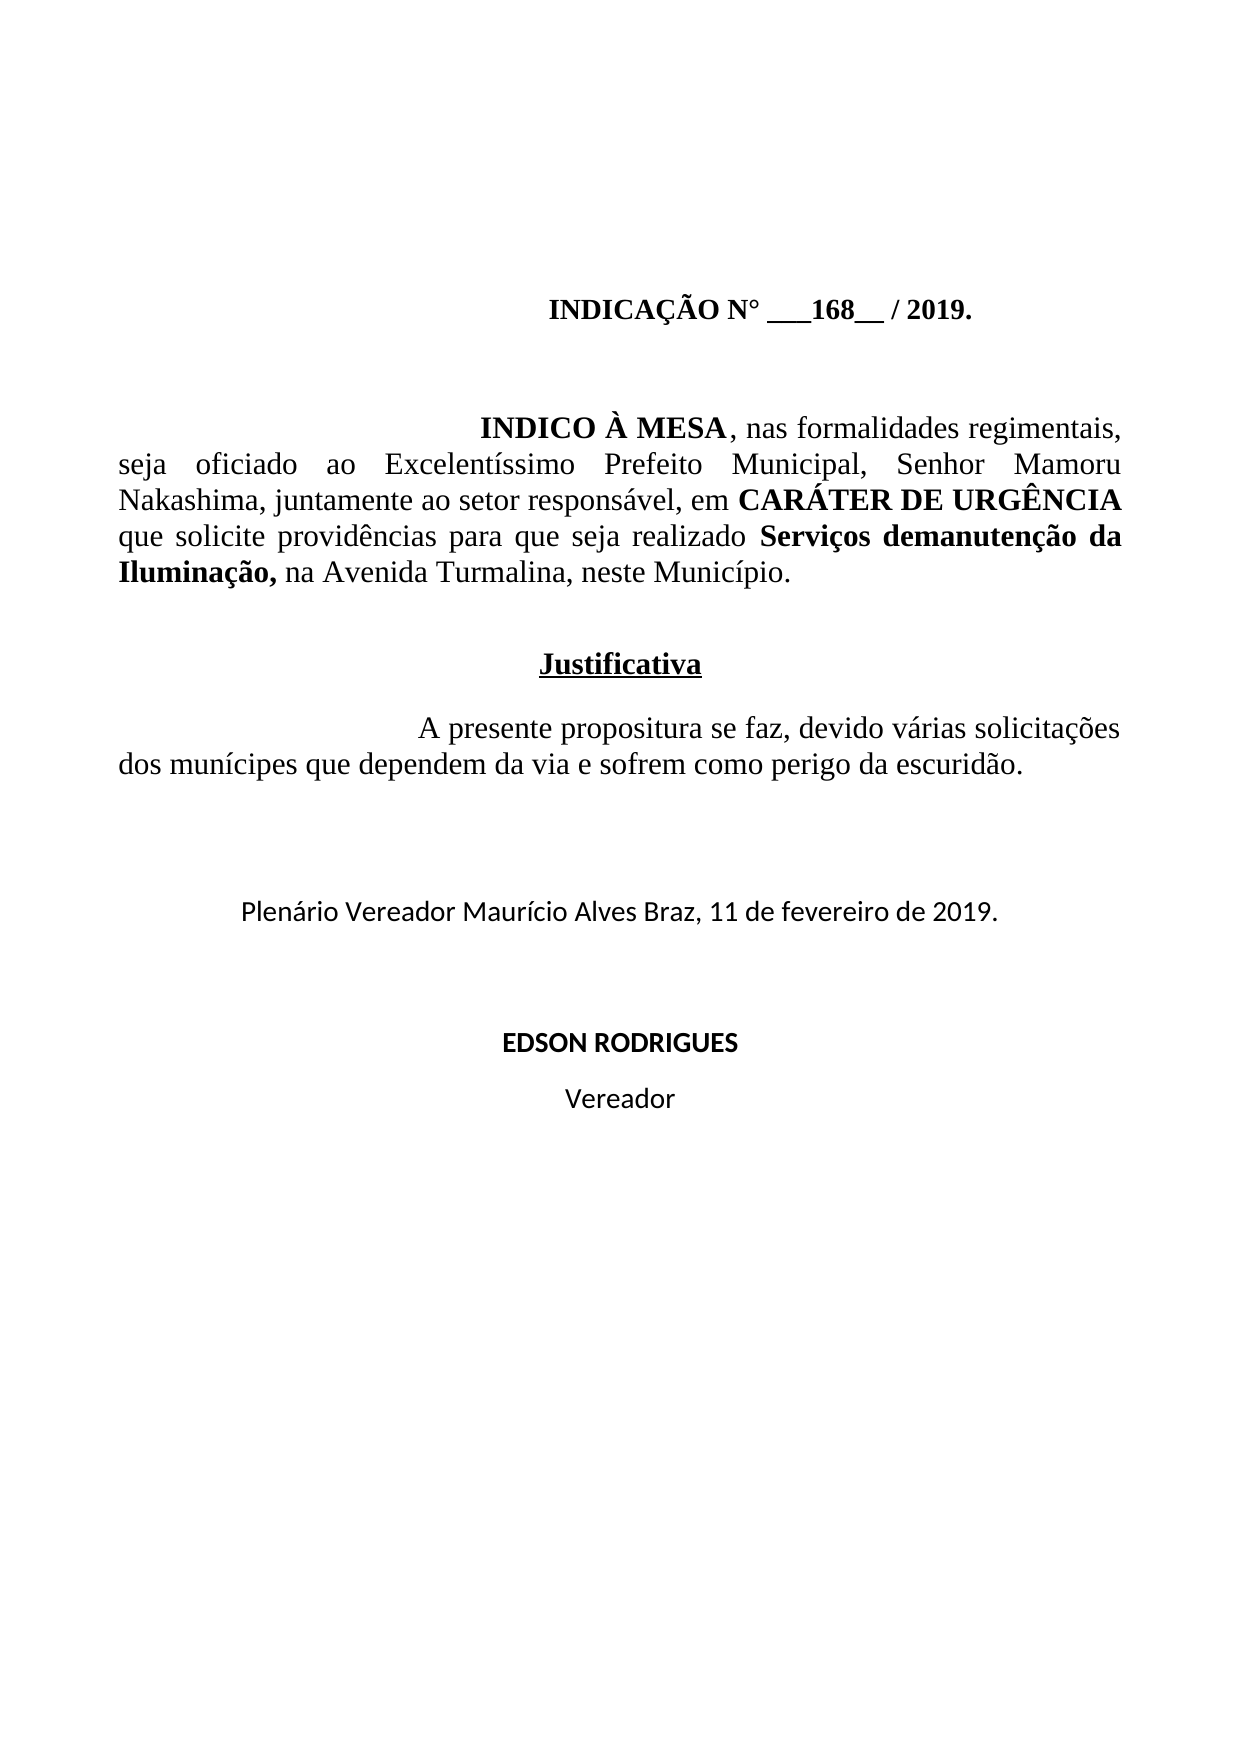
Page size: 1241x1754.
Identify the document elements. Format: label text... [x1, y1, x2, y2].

text INDICAÇÃO N° ___168__ / 2019. [118, 292, 1122, 325]
text Plenário Vereador Maurício Alves Braz, 11 de fevereiro de 2019. [118, 893, 1122, 929]
text A presente propositura se faz, devido várias solicitações dos munícipes que dependem da via e sofrem como perigo da escuridão. [118, 709, 1122, 781]
text EDSON RODRIGUES [118, 1024, 1122, 1059]
text Justificativa [118, 645, 1122, 681]
text Vereador [118, 1080, 1122, 1116]
text INDICO À MESA, nas formalidades regimentais, seja oficiado ao Excelentíssimo Prefeito Municipal, Senhor Mamoru Nakashima, juntamente ao setor responsável, em CARÁTER DE URGÊNCIA que solicite providências para que seja realizado Serviços demanutenção da Iluminação, na Avenida Turmalina, neste Município. [118, 409, 1122, 589]
